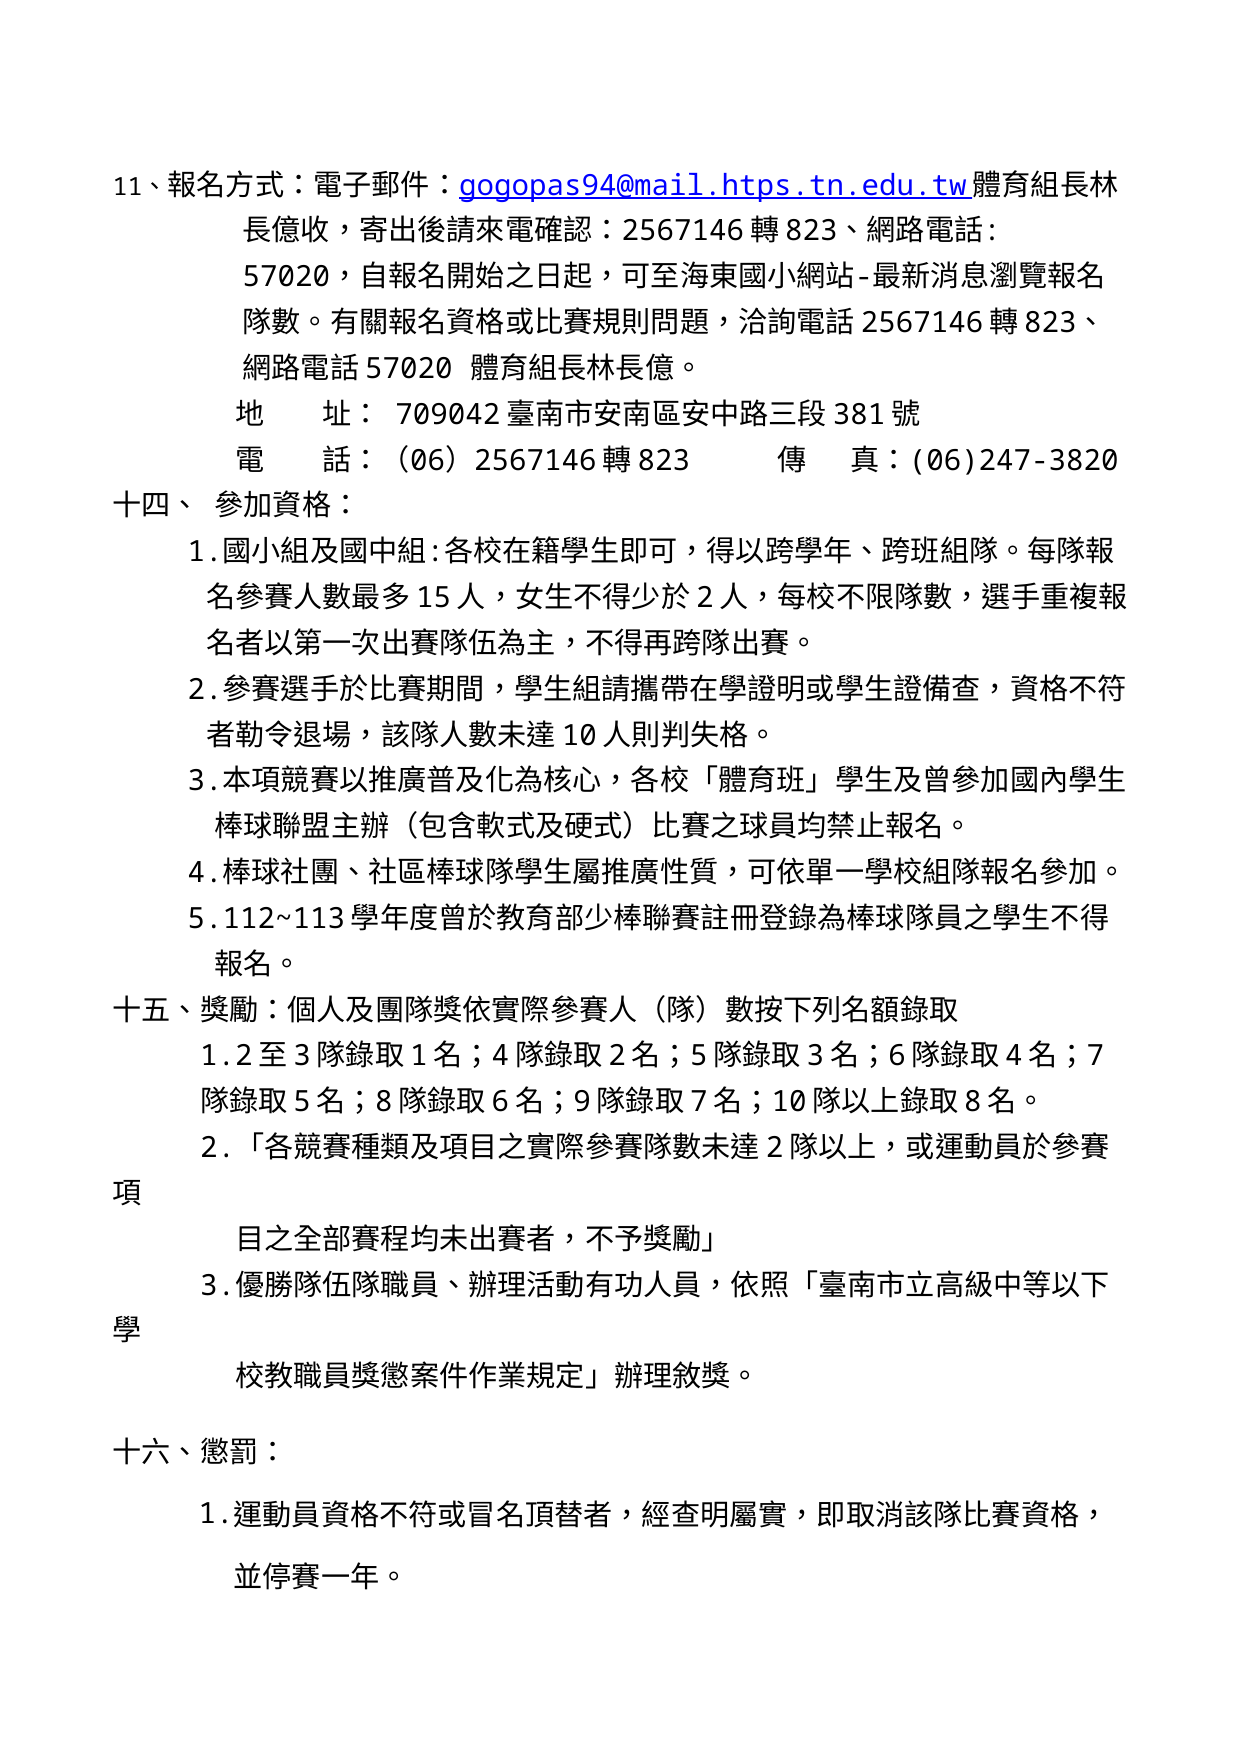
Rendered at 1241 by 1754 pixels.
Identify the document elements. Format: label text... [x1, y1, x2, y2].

text 十五、獎勵：個人及團隊獎依實際參賽人（隊）數按下列名額錄取 [112, 983, 1128, 1029]
text 十六、懲罰： [112, 1408, 1162, 1471]
text 目之全部賽程均未出賽者，不予獎勵」 [112, 1212, 1128, 1258]
text 1.運動員資格不符或冒名頂替者，經查明屬實，即取消該隊比賽資格， [146, 1471, 1128, 1533]
text 2.參賽選手於比賽期間，學生組請攜帶在學證明或學生證備查，資格不符者勒令退場，該隊人數未達10人則判失格。 [187, 662, 1128, 754]
text 地 址： 709042臺南市安南區安中路三段381號 [112, 387, 1128, 433]
text 5.112~113學年度曾於教育部少棒聯賽註冊登錄為棒球隊員之學生不得報名。 [187, 892, 1128, 983]
text 1.2至3隊錄取1名；4隊錄取2名；5隊錄取3名；6隊錄取4名；7隊錄取5名；8隊錄取6名；9隊錄取7名；10隊以上錄取8名。 [112, 1029, 1128, 1121]
text 十四、 參加資格： [112, 479, 1128, 525]
text 電 話：（06）2567146轉823 傳 真：(06)247-3820 [112, 433, 1128, 479]
text 3.本項競賽以推廣普及化為核心，各校「體育班」學生及曾參加國內學生棒球聯盟主辦（包含軟式及硬式）比賽之球員均禁止報名。 [187, 754, 1128, 846]
text 校教職員獎懲案件作業規定」辦理敘獎。 [112, 1350, 1128, 1396]
text 並停賽一年。 [146, 1533, 1128, 1596]
text 2.「各競賽種類及項目之實際參賽隊數未達2隊以上，或運動員於參賽項 [112, 1121, 1128, 1212]
text 4.棒球社團、社區棒球隊學生屬推廣性質，可依單一學校組隊報名參加。 [187, 846, 1128, 892]
text 1.國小組及國中組:各校在籍學生即可，得以跨學年、跨班組隊。每隊報名參賽人數最多15人，女生不得少於2人，每校不限隊數，選手重複報名者以第一次出賽隊伍為主，不得再跨隊出賽。 [187, 525, 1128, 662]
text 3.優勝隊伍隊職員、辦理活動有功人員，依照「臺南市立高級中等以下學 [112, 1258, 1128, 1350]
list 報名方式：電子郵件：gogopas94@mail.htps.tn.edu.tw體育組長林長億收，寄出後請來電確認：2567146轉823、網路電話: 57020，自報名開始之日起，可至海東國小網站-最新消息瀏覽報名隊數。有關報名資格或比賽規則問題，洽詢電話2567146轉823、網路電話57020 體育組長林長億。 [112, 158, 1128, 387]
